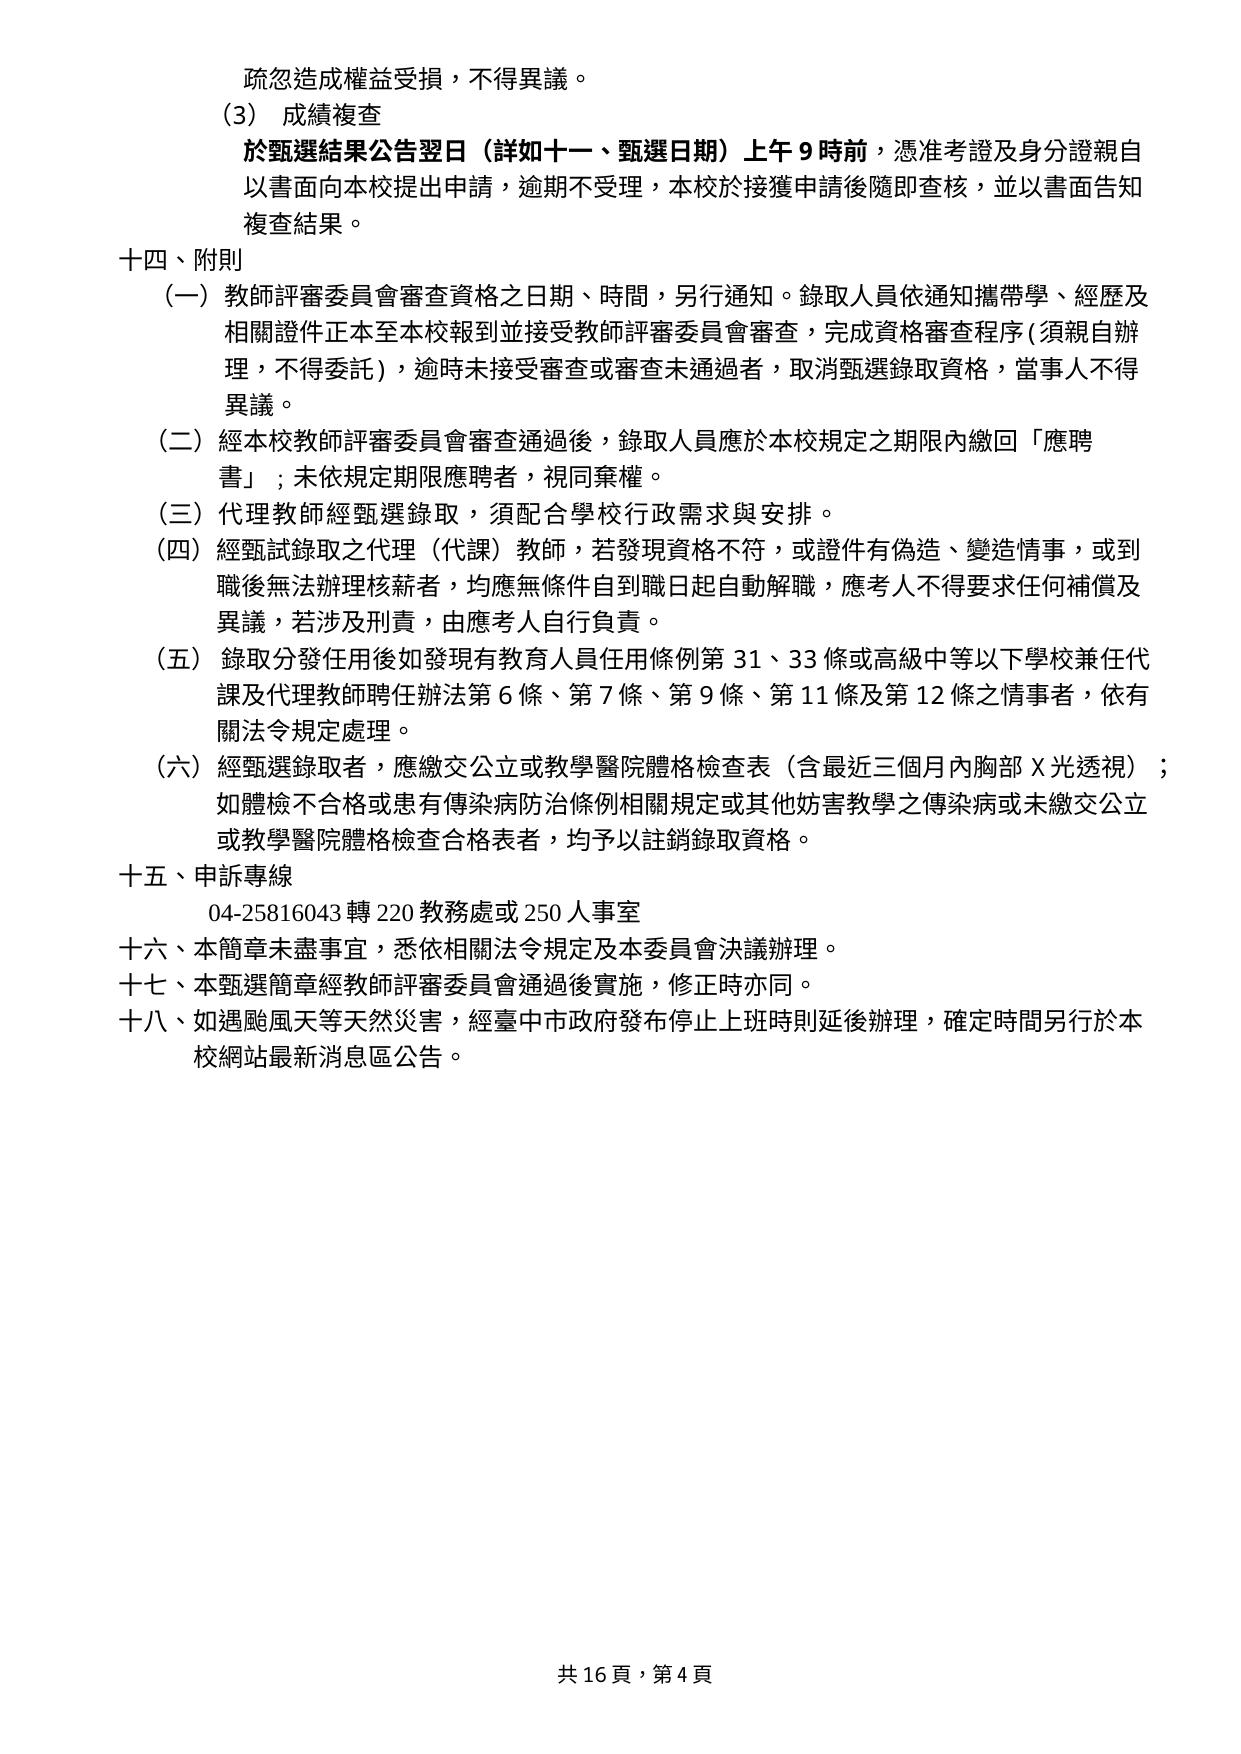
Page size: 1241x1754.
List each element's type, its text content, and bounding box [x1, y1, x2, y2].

text （四）經甄試錄取之代理（代課）教師，若發現資格不符，或證件有偽造、變造情事，或到職後無法辦理核薪者，均應無條件自到職日起自動解職，應考人不得要求任何補償及異議，若涉及刑責，由應考人自行負責。 [141, 530, 1152, 639]
text 04-25816043轉220教務處或250人事室 [118, 893, 1152, 929]
text 疏忽造成權益受損，不得異議。 [243, 59, 1152, 95]
text 十八、如遇颱風天等天然災害，經臺中市政府發布停止上班時則延後辦理，確定時間另行於本校網站最新消息區公告。 [118, 1002, 1152, 1074]
text （六）經甄選錄取者，應繳交公立或教學醫院體格檢查表（含最近三個月內胸部X光透視）；如體檢不合格或患有傳染病防治條例相關規定或其他妨害教學之傳染病或未繳交公立或教學醫院體格檢查合格表者，均予以註銷錄取資格。 [141, 748, 1152, 857]
list 成績複查 [207, 95, 1152, 132]
text （二）經本校教師評審委員會審查通過後，錄取人員應於本校規定之期限內繳回「應聘書」﹔未依規定期限應聘者，視同棄權。 [143, 422, 1152, 494]
text 十七、本甄選簡章經教師評審委員會通過後實施，修正時亦同。 [118, 965, 1152, 1002]
text （一）教師評審委員會審查資格之日期、時間，另行通知。錄取人員依通知攜帶學、經歷及相關證件正本至本校報到並接受教師評審委員會審查，完成資格審查程序(須親自辦理，不得委託)，逾時未接受審查或審查未通過者，取消甄選錄取資格，當事人不得異議。 [149, 277, 1152, 422]
text 十四、附則 [118, 240, 1152, 277]
text （三）代理教師經甄選錄取，須配合學校行政需求與安排。 [118, 494, 1152, 530]
text （五） 錄取分發任用後如發現有教育人員任用條例第31、33條或高級中等以下學校兼任代課及代理教師聘任辦法第6條、第7條、第9條、第11條及第12條之情事者，依有關法令規定處理。 [141, 639, 1152, 748]
text 十六、本簡章未盡事宜，悉依相關法令規定及本委員會決議辦理。 [118, 929, 1152, 965]
text 十五、申訴專線 [118, 857, 1152, 893]
text 於甄選結果公告翌日（詳如十一、甄選日期）上午9時前，憑准考證及身分證親自以書面向本校提出申請，逾期不受理，本校於接獲申請後隨即查核，並以書面告知複查結果。 [243, 132, 1152, 240]
